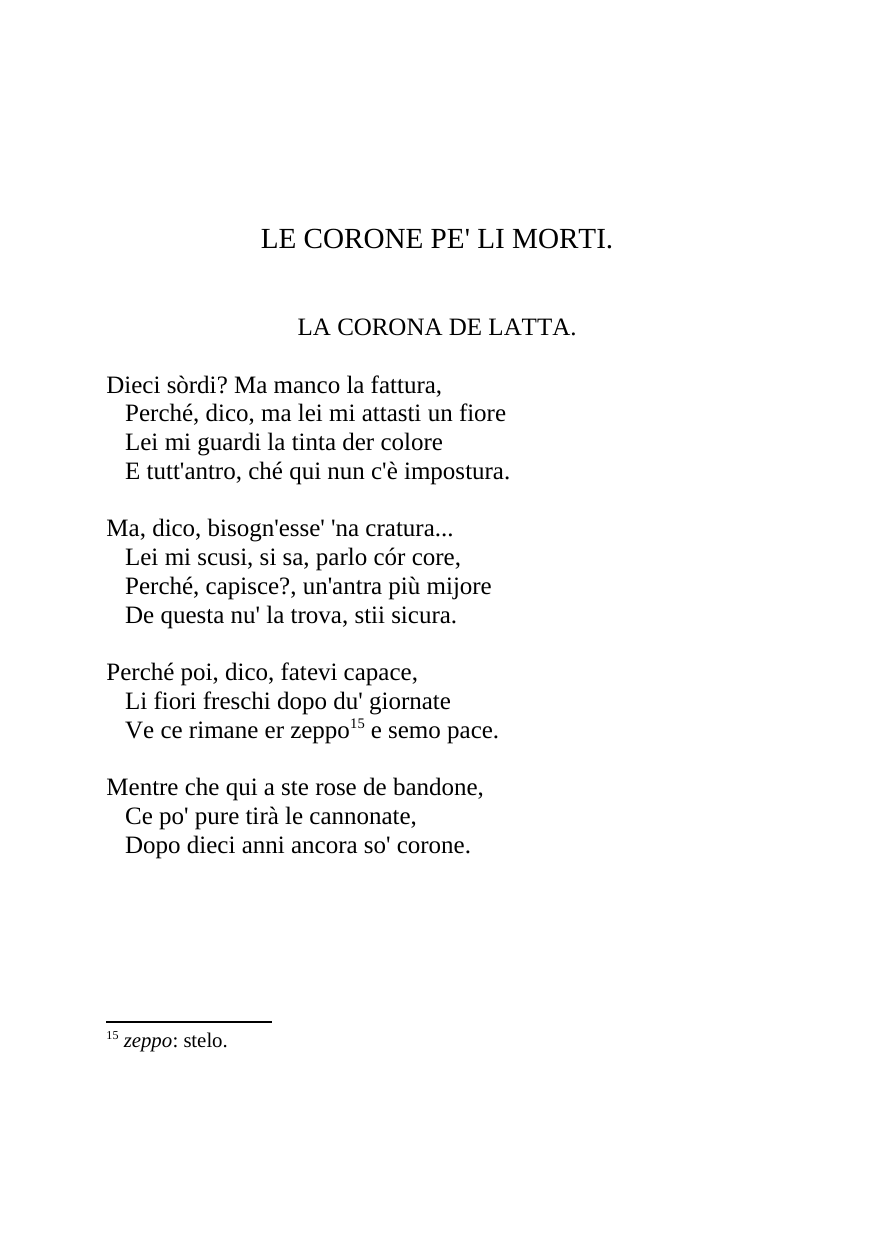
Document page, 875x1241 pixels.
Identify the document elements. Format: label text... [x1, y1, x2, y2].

text Perché, dico, ma lei mi attasti un fiore [125, 398, 768, 427]
text LE CORONE PE' LI MORTI. [106, 221, 768, 255]
text Ma, dico, bisogn'esse' 'na cratura... [106, 513, 768, 542]
text E tutt'antro, ché qui nun c'è impostura. [125, 456, 768, 485]
text Lei mi scusi, si sa, parlo cór core, [125, 542, 768, 571]
text Mentre che qui a ste rose de bandone, [106, 772, 768, 801]
text zeppo: stelo. [106, 1028, 768, 1052]
text Li fiori freschi dopo du' giornate [125, 686, 768, 715]
text Perché, capisce?, un'antra più mijore [125, 571, 768, 600]
text LA CORONA DE LATTA. [106, 312, 768, 341]
text De questa nu' la trova, stii sicura. [125, 600, 768, 628]
text Perché poi, dico, fatevi capace, [106, 657, 768, 686]
text Ce po' pure tirà le cannonate, [125, 801, 768, 830]
text Ve ce rimane er zeppo e semo pace. [125, 715, 768, 743]
text Dieci sòrdi? Ma manco la fattura, [106, 370, 768, 398]
text Dopo dieci anni ancora so' corone. [125, 830, 768, 858]
text Lei mi guardi la tinta der colore [125, 427, 768, 456]
